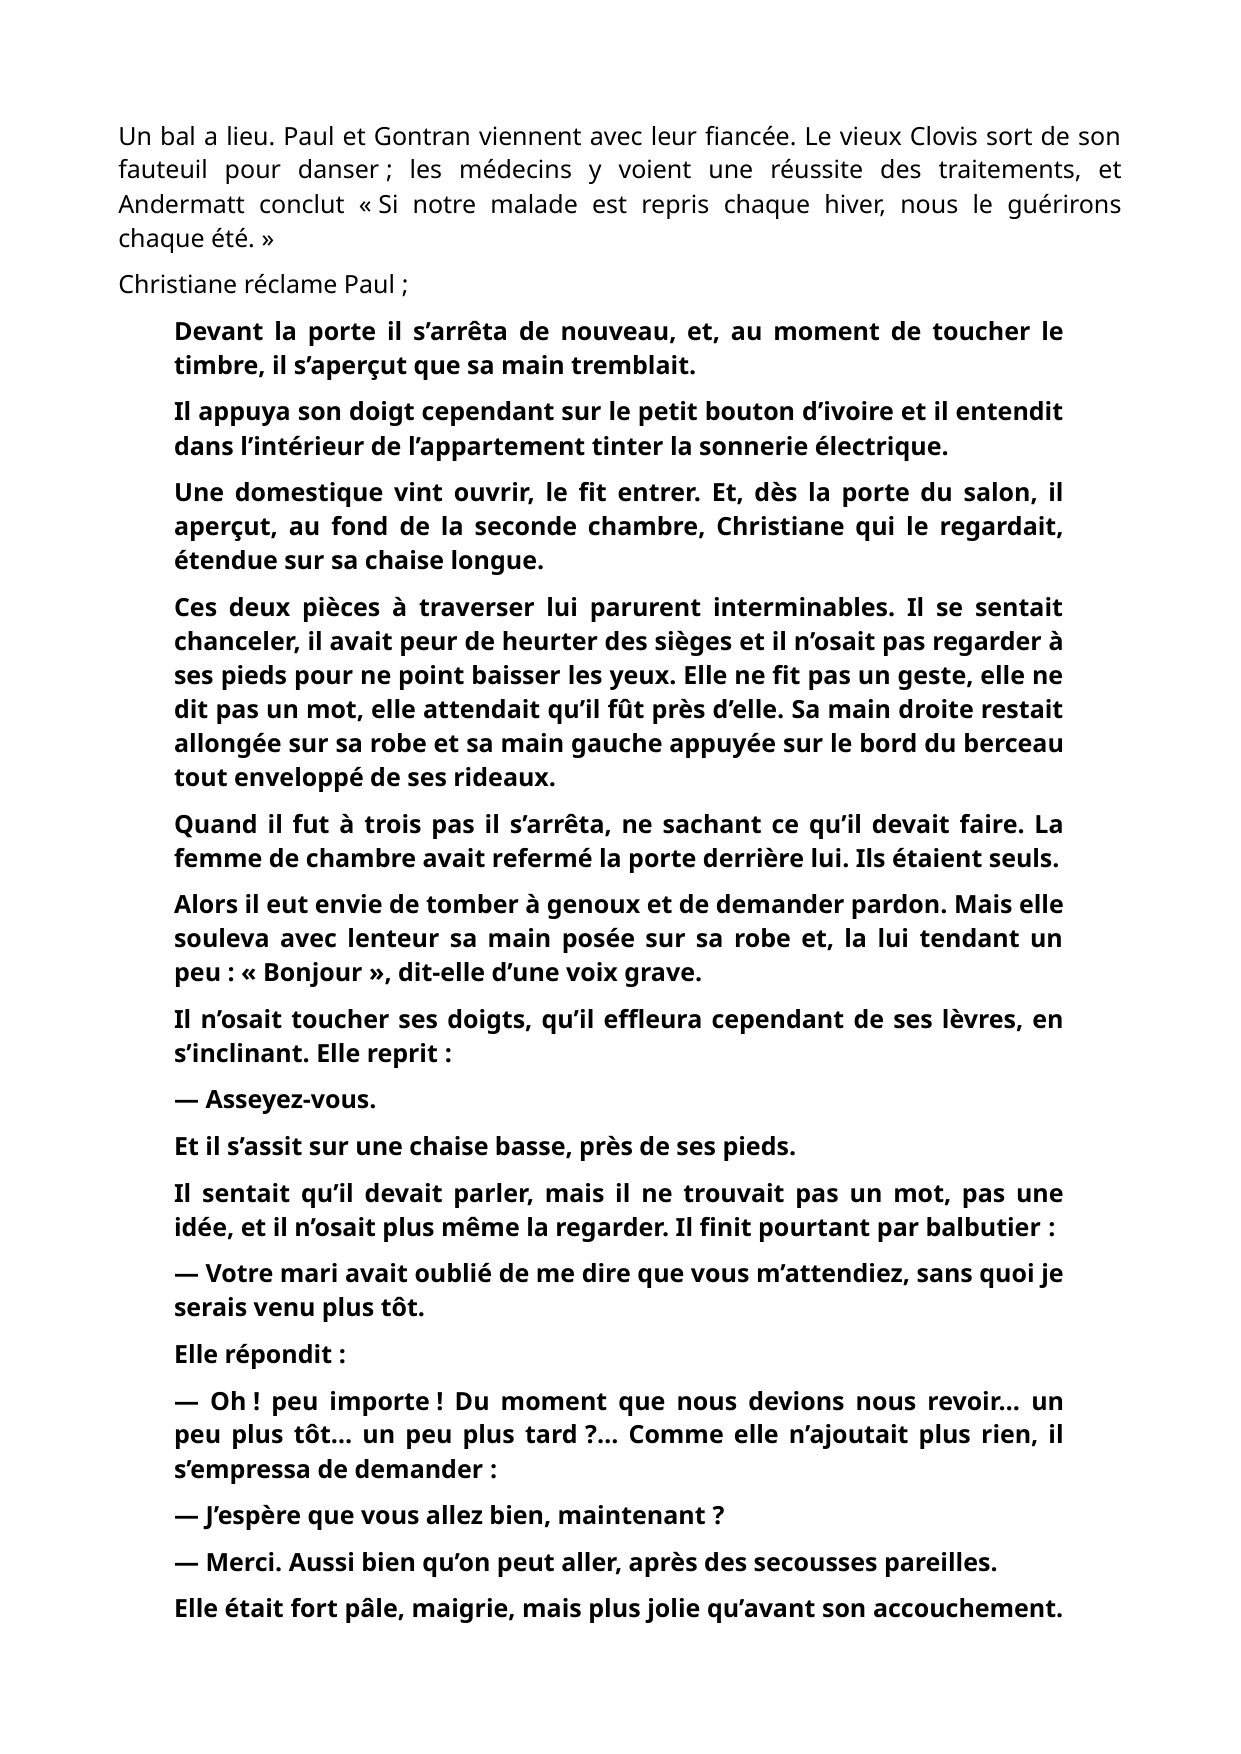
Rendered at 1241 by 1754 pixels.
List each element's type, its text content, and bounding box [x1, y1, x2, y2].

text Une domestique vint ouvrir, le fit entrer. Et, dès la porte du salon, il aperçut, au fond de la seconde chambre, Christiane qui le regardait, étendue sur sa chaise longue. [174, 475, 1065, 577]
text — J’espère que vous allez bien, maintenant ? [174, 1498, 1065, 1532]
text Et il s’assit sur une chaise basse, près de ses pieds. [174, 1129, 1065, 1163]
text Elle était fort pâle, maigrie, mais plus jolie qu’avant son accouchement. [174, 1591, 1065, 1625]
text — Votre mari avait oublié de me dire que vous m’attendiez, sans quoi je serais venu plus tôt. [174, 1256, 1065, 1324]
text Il appuya son doigt cependant sur le petit bouton d’ivoire et il entendit dans l’intérieur de l’appartement tinter la sonnerie électrique. [174, 394, 1065, 462]
text Ces deux pièces à traverser lui parurent interminables. Il se sentait chanceler, il avait peur de heurter des sièges et il n’osait pas regarder à ses pieds pour ne point baisser les yeux. Elle ne fit pas un geste, elle ne dit pas un mot, elle attendait qu’il fût près d’elle. Sa main droite restait allongée sur sa robe et sa main gauche appuyée sur le bord du berceau tout enveloppé de ses rideaux. [174, 589, 1065, 794]
text Il n’osait toucher ses doigts, qu’il effleura cependant de ses lèvres, en s’inclinant. Elle reprit : [174, 1002, 1065, 1070]
text — Oh ! peu importe ! Du moment que nous devions nous revoir… un peu plus tôt… un peu plus tard ?… Comme elle n’ajoutait plus rien, il s’empressa de demander : [174, 1383, 1065, 1485]
text — Merci. Aussi bien qu’on peut aller, après des secousses pareilles. [174, 1544, 1065, 1578]
text Il sentait qu’il devait parler, mais il ne trouvait pas un mot, pas une idée, et il n’osait plus même la regarder. Il finit pourtant par balbutier : [174, 1175, 1065, 1243]
text Un bal a lieu. Paul et Gontran viennent avec leur fiancée. Le vieux Clovis sort de son fauteuil pour danser ; les médecins y voient une réussite des traitements, et Andermatt conclut « Si notre malade est repris chaque hiver, nous le guérirons chaque été. » [118, 118, 1122, 254]
text Elle répondit : [174, 1337, 1065, 1371]
text Alors il eut envie de tomber à genoux et de demander pardon. Mais elle souleva avec lenteur sa main posée sur sa robe et, la lui tendant un peu : « Bonjour », dit-elle d’une voix grave. [174, 887, 1065, 989]
text Devant la porte il s’arrêta de nouveau, et, au moment de toucher le timbre, il s’aperçut que sa main tremblait. [174, 313, 1065, 382]
text — Asseyez-vous. [174, 1082, 1065, 1116]
text Christiane réclame Paul ; [118, 267, 1122, 301]
text Quand il fut à trois pas il s’arrêta, ne sachant ce qu’il devait faire. La femme de chambre avait refermé la porte derrière lui. Ils étaient seuls. [174, 806, 1065, 874]
